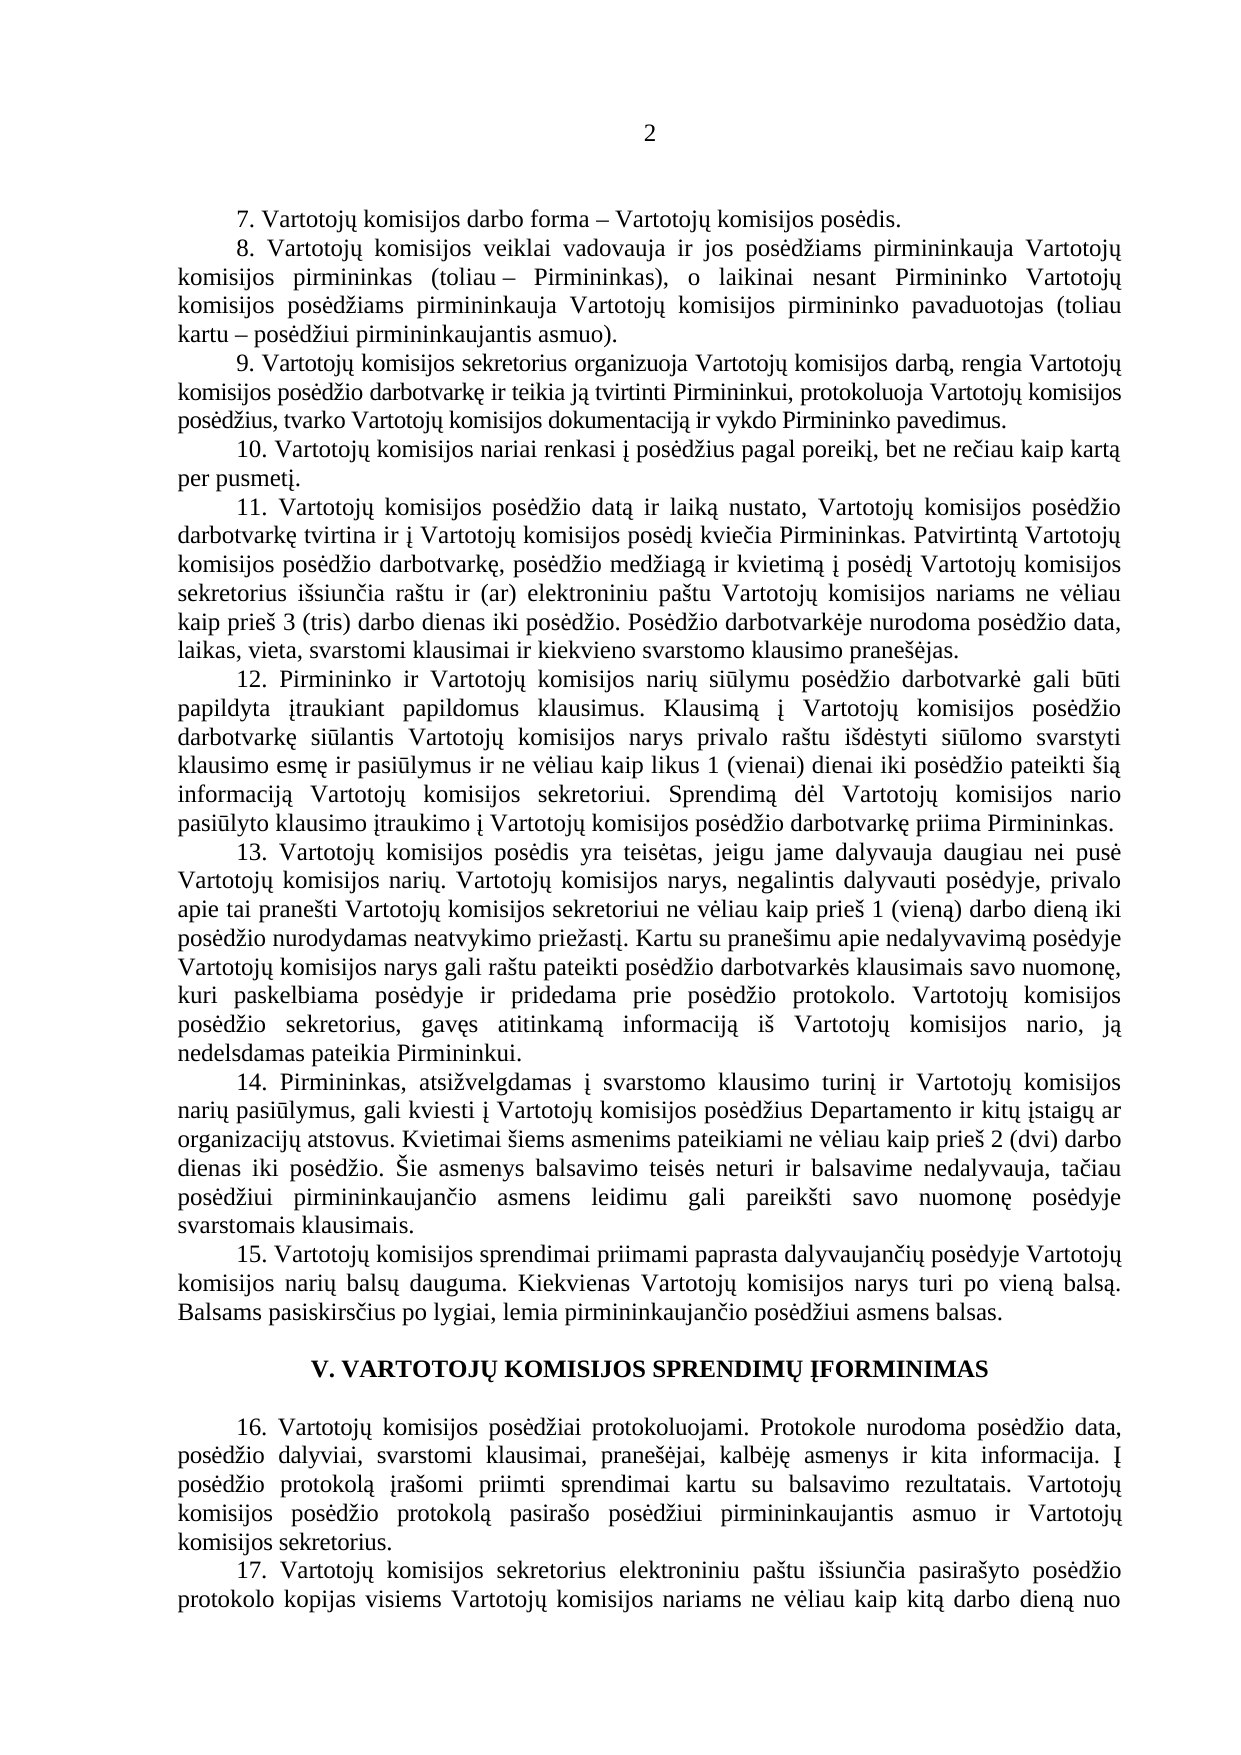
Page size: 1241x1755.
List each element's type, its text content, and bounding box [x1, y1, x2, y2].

text 10. Vartotojų komisijos nariai renkasi į posėdžius pagal poreikį, bet ne rečiau kaip kartą per pusmetį. [177, 434, 1122, 492]
text 16. Vartotojų komisijos posėdžiai protokoluojami. Protokole nurodoma posėdžio data, posėdžio dalyviai, svarstomi klausimai, pranešėjai, kalbėję asmenys ir kita informacija. Į posėdžio protokolą įrašomi priimti sprendimai kartu su balsavimo rezultatais. Vartotojų komisijos posėdžio protokolą pasirašo posėdžiui pirmininkaujantis asmuo ir Vartotojų komisijos sekretorius. [177, 1412, 1122, 1556]
text 12. Pirmininko ir Vartotojų komisijos narių siūlymu posėdžio darbotvarkė gali būti papildyta įtraukiant papildomus klausimus. Klausimą į Vartotojų komisijos posėdžio darbotvarkę siūlantis Vartotojų komisijos narys privalo raštu išdėstyti siūlomo svarstyti klausimo esmę ir pasiūlymus ir ne vėliau kaip likus 1 (vienai) dienai iki posėdžio pateikti šią informaciją Vartotojų komisijos sekretoriui. Sprendimą dėl Vartotojų komisijos nario pasiūlyto klausimo įtraukimo į Vartotojų komisijos posėdžio darbotvarkę priima Pirmininkas. [177, 664, 1122, 837]
text V. VARTOTOJŲ KOMISIJOS SPRENDIMŲ ĮFORMINIMAS [177, 1354, 1122, 1383]
text 17. Vartotojų komisijos sekretorius elektroniniu paštu išsiunčia pasirašyto posėdžio protokolo kopijas visiems Vartotojų komisijos nariams ne vėliau kaip kitą darbo dieną nuo [177, 1556, 1122, 1613]
text 15. Vartotojų komisijos sprendimai priimami paprasta dalyvaujančių posėdyje Vartotojų komisijos narių balsų dauguma. Kiekvienas Vartotojų komisijos narys turi po vieną balsą. Balsams pasiskirsčius po lygiai, lemia pirmininkaujančio posėdžiui asmens balsas. [177, 1239, 1122, 1326]
text 7. Vartotojų komisijos darbo forma – Vartotojų komisijos posėdis. [177, 204, 1122, 233]
text 14. Pirmininkas, atsižvelgdamas į svarstomo klausimo turinį ir Vartotojų komisijos narių pasiūlymus, gali kviesti į Vartotojų komisijos posėdžius Departamento ir kitų įstaigų ar organizacijų atstovus. Kvietimai šiems asmenims pateikiami ne vėliau kaip prieš 2 (dvi) darbo dienas iki posėdžio. Šie asmenys balsavimo teisės neturi ir balsavime nedalyvauja, tačiau posėdžiui pirmininkaujančio asmens leidimu gali pareikšti savo nuomonę posėdyje svarstomais klausimais. [177, 1067, 1122, 1239]
text 13. Vartotojų komisijos posėdis yra teisėtas, jeigu jame dalyvauja daugiau nei pusė Vartotojų komisijos narių. Vartotojų komisijos narys, negalintis dalyvauti posėdyje, privalo apie tai pranešti Vartotojų komisijos sekretoriui ne vėliau kaip prieš 1 (vieną) darbo dieną iki posėdžio nurodydamas neatvykimo priežastį. Kartu su pranešimu apie nedalyvavimą posėdyje Vartotojų komisijos narys gali raštu pateikti posėdžio darbotvarkės klausimais savo nuomonę, kuri paskelbiama posėdyje ir pridedama prie posėdžio protokolo. Vartotojų komisijos posėdžio sekretorius, gavęs atitinkamą informaciją iš Vartotojų komisijos nario, ją nedelsdamas pateikia Pirmininkui. [177, 837, 1122, 1067]
text 11. Vartotojų komisijos posėdžio datą ir laiką nustato, Vartotojų komisijos posėdžio darbotvarkę tvirtina ir į Vartotojų komisijos posėdį kviečia Pirmininkas. Patvirtintą Vartotojų komisijos posėdžio darbotvarkę, posėdžio medžiagą ir kvietimą į posėdį Vartotojų komisijos sekretorius išsiunčia raštu ir (ar) elektroniniu paštu Vartotojų komisijos nariams ne vėliau kaip prieš 3 (tris) darbo dienas iki posėdžio. Posėdžio darbotvarkėje nurodoma posėdžio data, laikas, vieta, svarstomi klausimai ir kiekvieno svarstomo klausimo pranešėjas. [177, 492, 1122, 664]
text 8. Vartotojų komisijos veiklai vadovauja ir jos posėdžiams pirmininkauja Vartotojų komisijos pirmininkas (toliau – Pirmininkas), o laikinai nesant Pirmininko Vartotojų komisijos posėdžiams pirmininkauja Vartotojų komisijos pirmininko pavaduotojas (toliau kartu – posėdžiui pirmininkaujantis asmuo). [177, 233, 1122, 348]
text 9. Vartotojų komisijos sekretorius organizuoja Vartotojų komisijos darbą, rengia Vartotojų komisijos posėdžio darbotvarkę ir teikia ją tvirtinti Pirmininkui, protokoluoja Vartotojų komisijos posėdžius, tvarko Vartotojų komisijos dokumentaciją ir vykdo Pirmininko pavedimus. [177, 348, 1122, 434]
